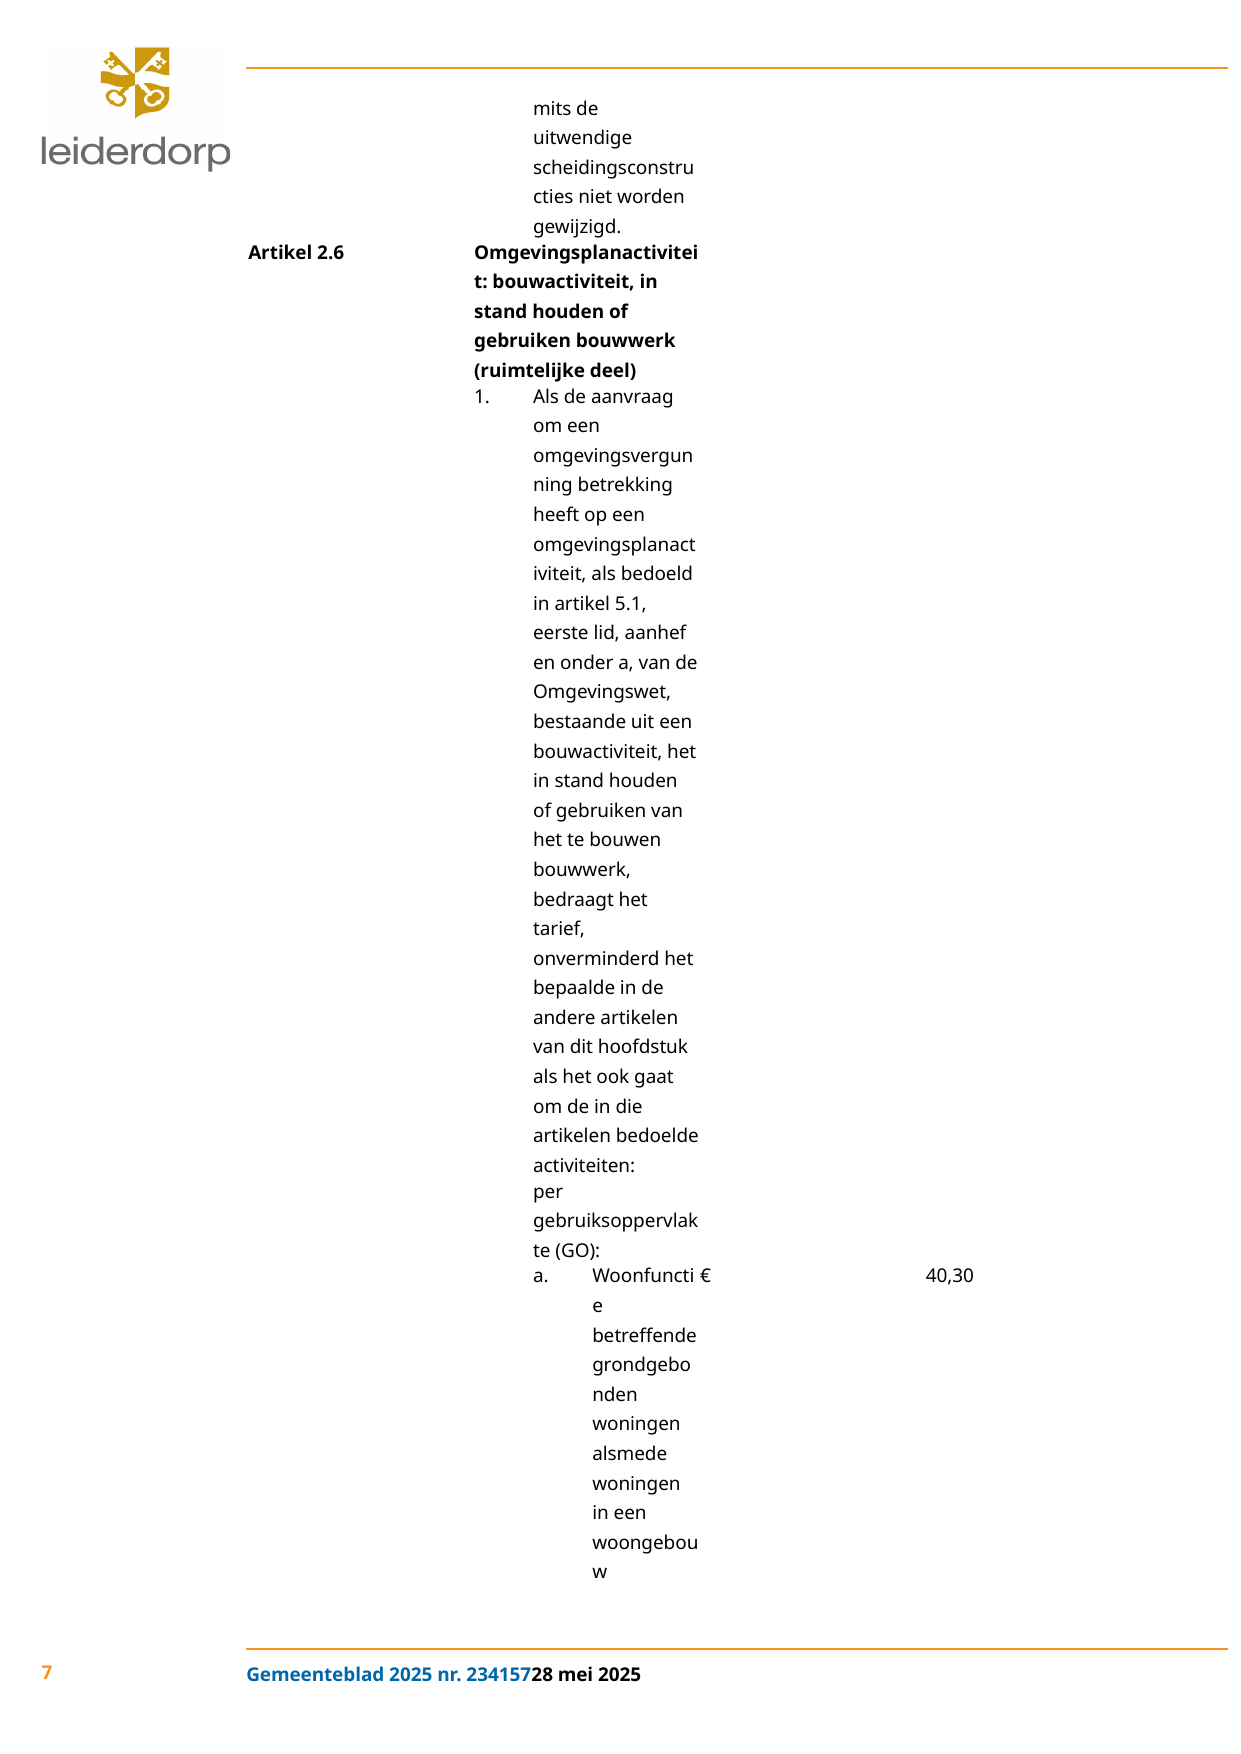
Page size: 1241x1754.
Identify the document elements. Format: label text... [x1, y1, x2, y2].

table_cell € [700, 1263, 926, 1584]
table_cell 40,30 [926, 1263, 1152, 1584]
table_cell [700, 1178, 926, 1263]
table_cell Woonfunctie betreffende grondgebonden woningen alsmede woningen in een woongebouw [474, 1263, 700, 1584]
table_cell [700, 95, 926, 239]
table_cell Als de aanvraag om een omgevingsvergunning betrekking heeft op een omgevingsplanactiviteit, als bedoeld in artikel 5.1, eerste lid, aanhef en onder a, van de Omgevingswet, bestaande uit een bouwactiviteit, het in stand houden of gebruiken van het te bouwen bouwwerk, bedraagt het tarief, onverminderd het bepaalde in de andere artikelen van dit hoofdstuk als het ook gaat om de in die artikelen bedoelde activiteiten: [474, 383, 700, 1178]
table_cell [926, 1178, 1152, 1263]
table_cell [248, 1178, 474, 1263]
table_cell mits de uitwendige scheidingsconstructies niet worden gewijzigd. [474, 95, 700, 239]
table_cell [926, 239, 1152, 383]
table_cell [700, 383, 926, 1178]
table_cell per gebruiksoppervlakte (GO): [474, 1178, 700, 1263]
table_cell [926, 383, 1152, 1178]
table_cell [248, 95, 474, 239]
table_cell Omgevingsplanactiviteit: bouwactiviteit, in stand houden of gebruiken bouwwerk (ruimtelijke deel) [474, 239, 700, 383]
table_cell [926, 95, 1152, 239]
picture [41, 47, 231, 172]
table_cell [248, 383, 474, 1178]
table_cell [700, 239, 926, 383]
table_cell [248, 1263, 474, 1584]
table_cell Artikel 2.6 [248, 239, 474, 383]
